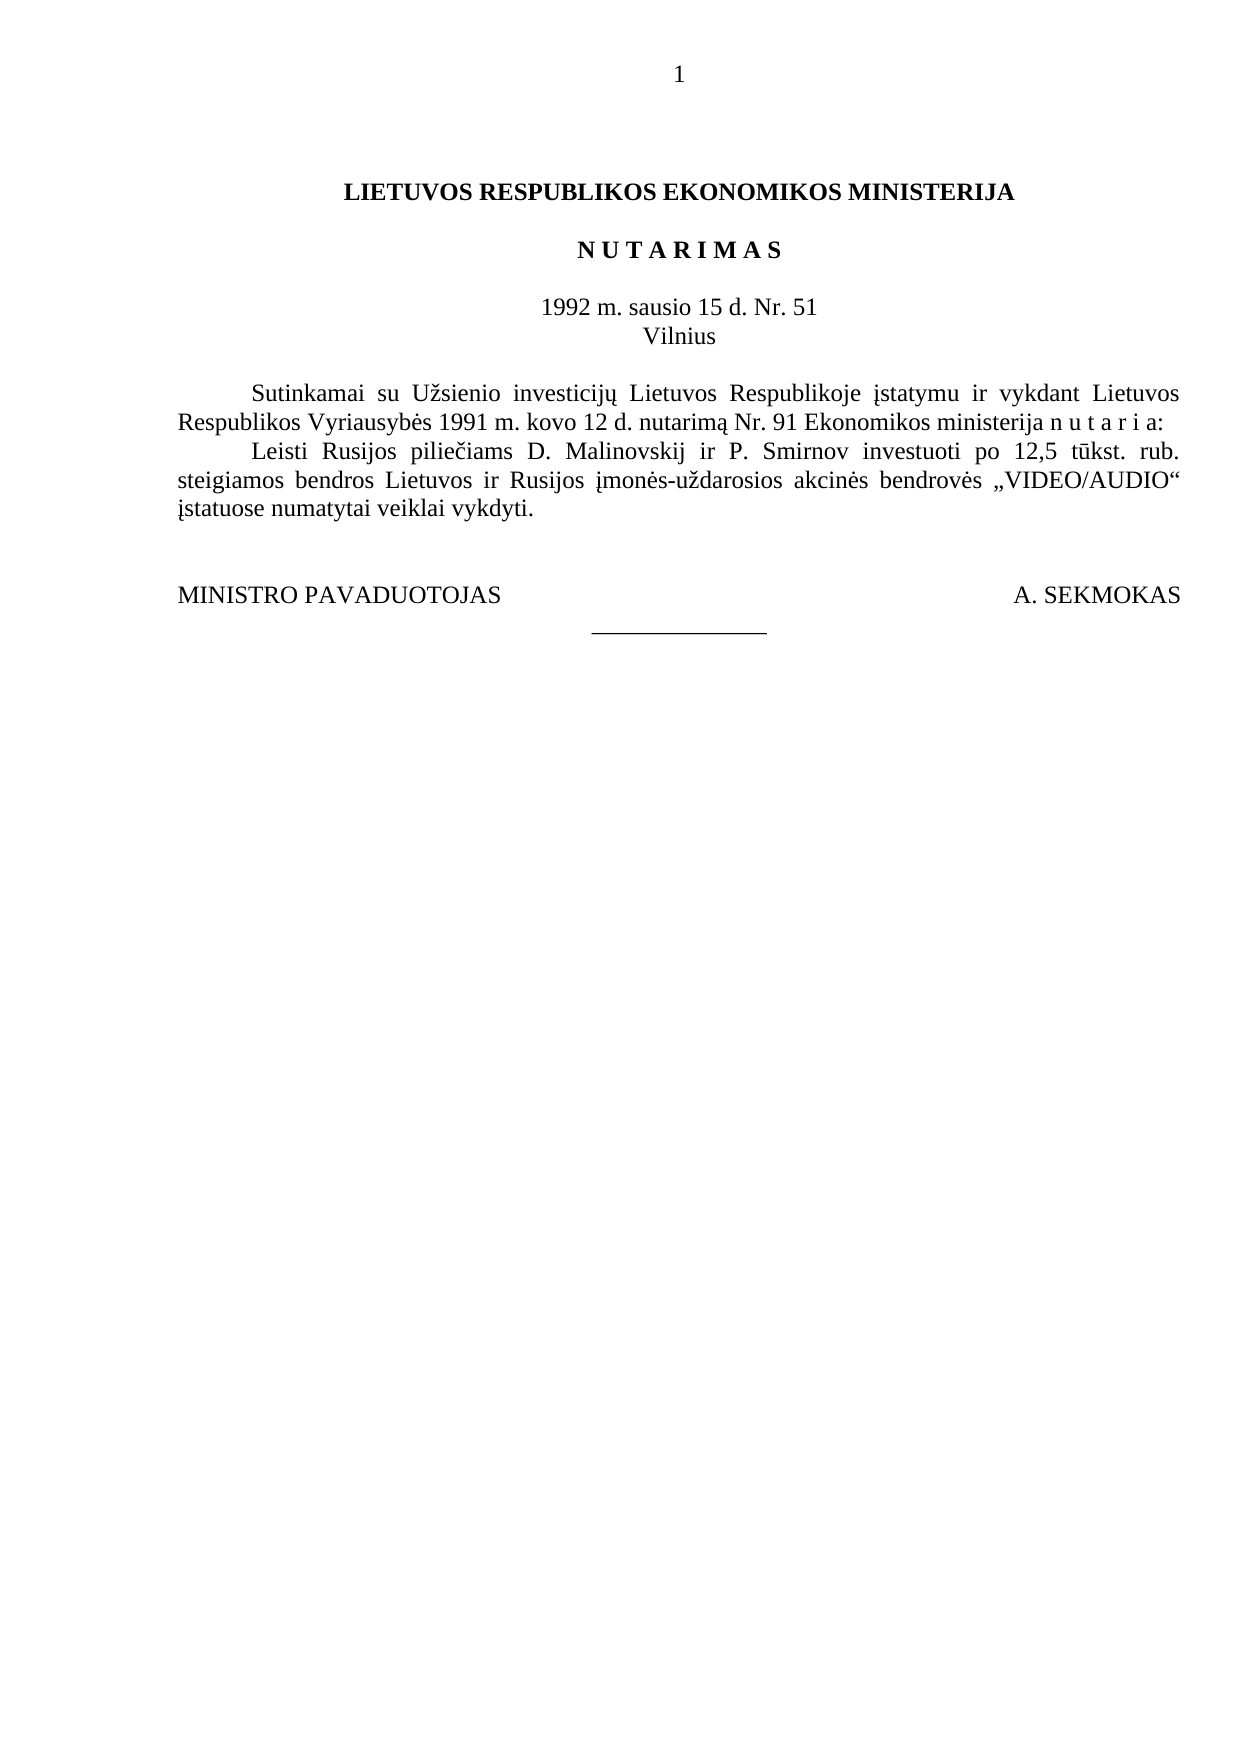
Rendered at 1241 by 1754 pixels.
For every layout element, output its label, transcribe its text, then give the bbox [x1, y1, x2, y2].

text Leisti Rusijos piliečiams D. Malinovskij ir P. Smirnov investuoti po 12,5 tūkst. rub. steigiamos bendros Lietuvos ir Rusijos įmonės-uždarosios akcinės bendrovės „VIDEO/AUDIO“ įstatuose numatytai veiklai vykdyti. [177, 436, 1181, 522]
text LIETUVOS RESPUBLIKOS EKONOMIKOS MINISTERIJA [177, 177, 1181, 206]
text Sutinkamai su Užsienio investicijų Lietuvos Respublikoje įstatymu ir vykdant Lietuvos Respublikos Vyriausybės 1991 m. kovo 12 d. nutarimą Nr. 91 Ekonomikos ministerija nutaria: [177, 378, 1181, 436]
text MINISTRO PAVADUOTOJAS A. SEKMOKAS [177, 580, 1181, 608]
text 1992 m. sausio 15 d. Nr. 51 [177, 292, 1181, 321]
text ______________ [177, 608, 1181, 637]
text N U T A R I M A S [177, 235, 1181, 263]
text Vilnius [177, 321, 1181, 350]
